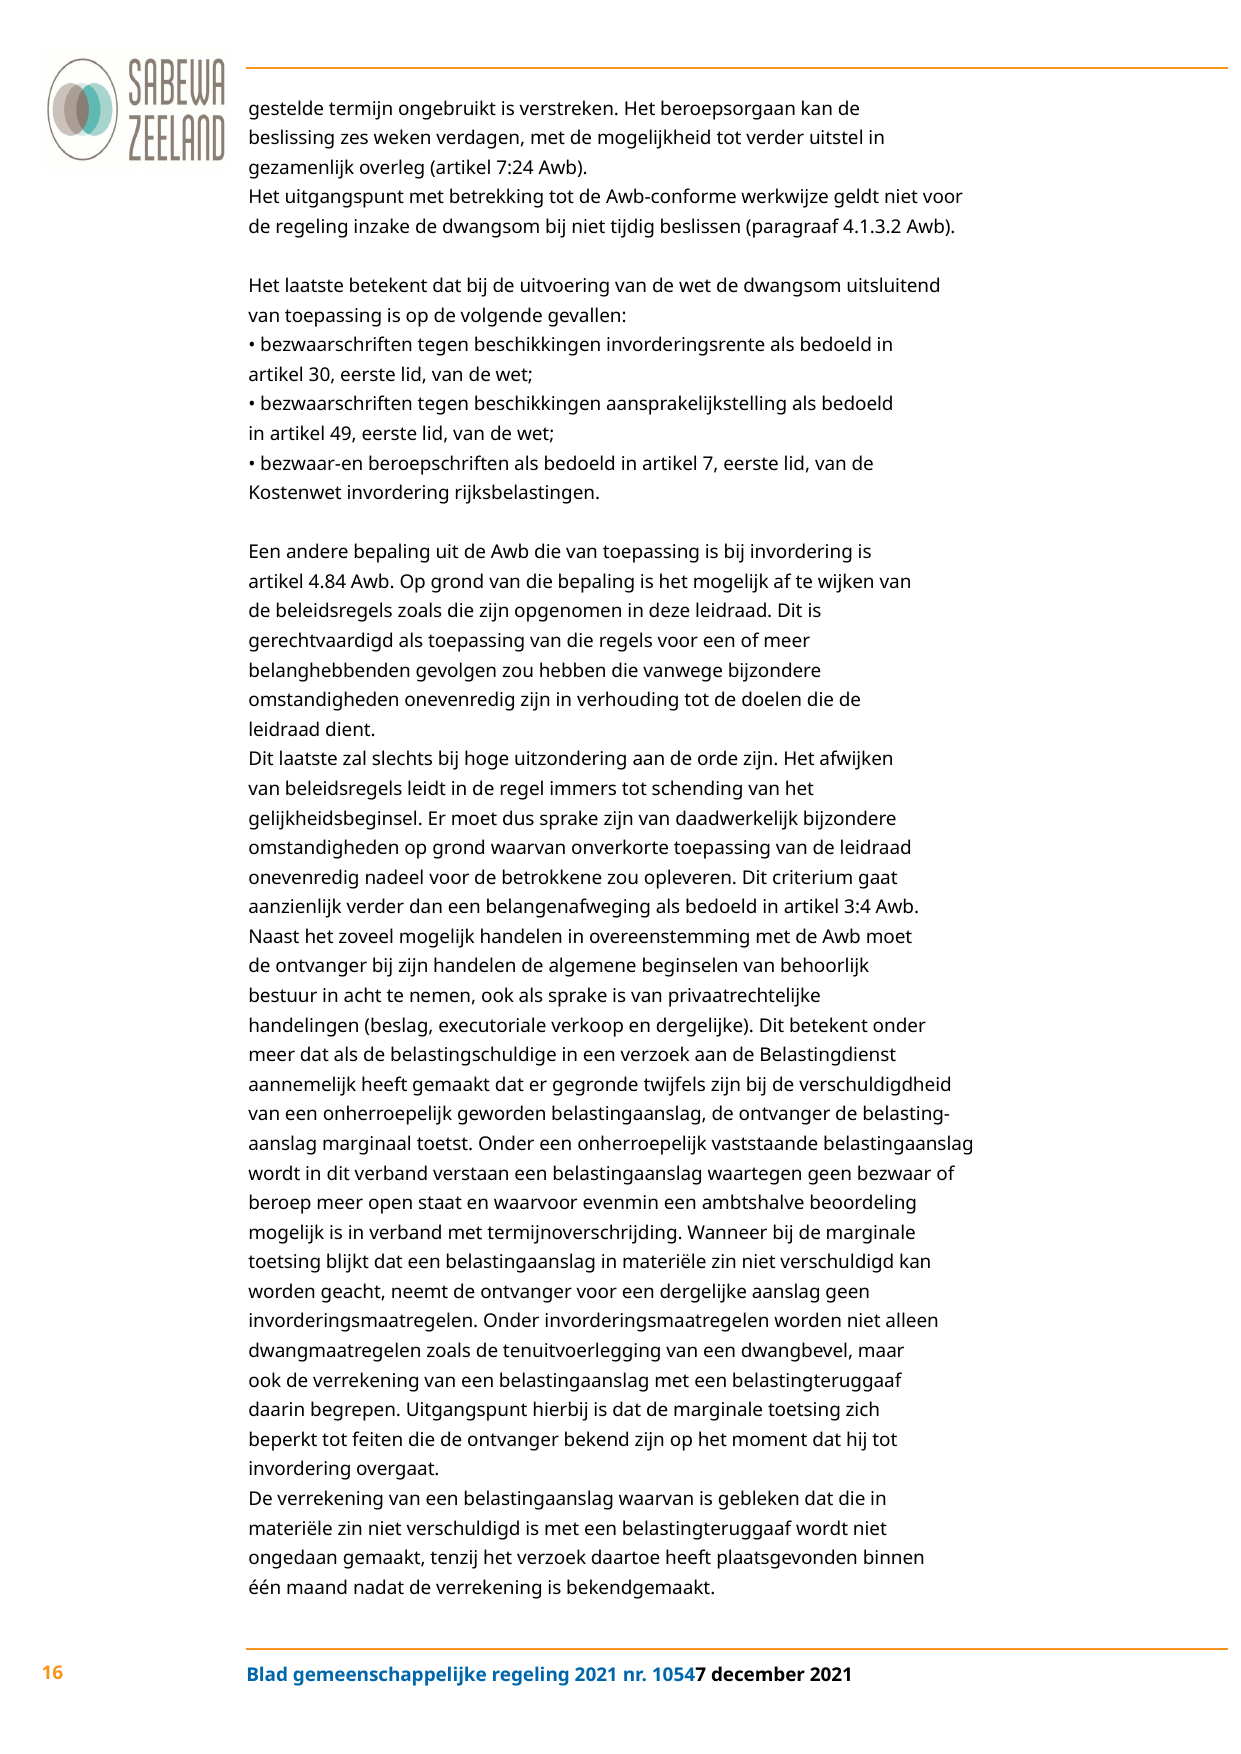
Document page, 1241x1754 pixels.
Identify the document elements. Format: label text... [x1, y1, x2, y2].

text • bezwaarschriften tegen beschikkingen invorderingsrente als bedoeld in [248, 331, 1152, 357]
text • bezwaar-en beroepschriften als bedoeld in artikel 7, eerste lid, van de [248, 450, 1152, 476]
text Het laatste betekent dat bij de uitvoering van de wet de dwangsom uitsluitend [248, 272, 1152, 298]
text artikel 4.84 Awb. Op grond van die bepaling is het mogelijk af te wijken van [248, 568, 1152, 594]
text van toepassing is op de volgende gevallen: [248, 302, 1152, 328]
text beroep meer open staat en waarvoor evenmin een ambtshalve beoordeling [248, 1189, 1152, 1215]
text beperkt tot feiten die de ontvanger bekend zijn op het moment dat hij tot [248, 1426, 1152, 1452]
picture [41, 47, 231, 172]
text leidraad dient. [248, 716, 1152, 742]
text Het uitgangspunt met betrekking tot de Awb-conforme werkwijze geldt niet voor [248, 183, 1152, 209]
text ongedaan gemaakt, tenzij het verzoek daartoe heeft plaatsgevonden binnen [248, 1544, 1152, 1570]
text Een andere bepaling uit de Awb die van toepassing is bij invordering is [248, 538, 1152, 564]
text wordt in dit verband verstaan een belastingaanslag waartegen geen bezwaar of [248, 1160, 1152, 1186]
text bestuur in acht te nemen, ook als sprake is van privaatrechtelijke [248, 982, 1152, 1008]
text de beleidsregels zoals die zijn opgenomen in deze leidraad. Dit is [248, 598, 1152, 623]
text gelijkheidsbeginsel. Er moet dus sprake zijn van daadwerkelijk bijzondere [248, 805, 1152, 831]
text Kostenwet invordering rijksbelastingen. [248, 479, 1152, 505]
text gerechtvaardigd als toepassing van die regels voor een of meer [248, 627, 1152, 653]
text aannemelijk heeft gemaakt dat er gegronde twijfels zijn bij de verschuldigdheid [248, 1071, 1152, 1097]
text invorderingsmaatregelen. Onder invorderingsmaatregelen worden niet alleen [248, 1308, 1152, 1333]
text van beleidsregels leidt in de regel immers tot schending van het [248, 775, 1152, 801]
text handelingen (beslag, executoriale verkoop en dergelijke). Dit betekent onder [248, 1012, 1152, 1038]
text van een onherroepelijk geworden belastingaanslag, de ontvanger de belasting- [248, 1101, 1152, 1126]
text omstandigheden op grond waarvan onverkorte toepassing van de leidraad [248, 834, 1152, 860]
text gezamenlijk overleg (artikel 7:24 Awb). [248, 154, 1152, 180]
text aanzienlijk verder dan een belangenafweging als bedoeld in artikel 3:4 Awb. [248, 893, 1152, 919]
text gestelde termijn ongebruikt is verstreken. Het beroepsorgaan kan de [248, 95, 1152, 121]
text Naast het zoveel mogelijk handelen in overeenstemming met de Awb moet [248, 923, 1152, 949]
text belanghebbenden gevolgen zou hebben die vanwege bijzondere [248, 657, 1152, 683]
text toetsing blijkt dat een belastingaanslag in materiële zin niet verschuldigd kan [248, 1248, 1152, 1274]
text de ontvanger bij zijn handelen de algemene beginselen van behoorlijk [248, 953, 1152, 978]
text dwangmaatregelen zoals de tenuitvoerlegging van een dwangbevel, maar [248, 1337, 1152, 1363]
text daarin begrepen. Uitgangspunt hierbij is dat de marginale toetsing zich [248, 1396, 1152, 1422]
text aanslag marginaal toetst. Onder een onherroepelijk vaststaande belastingaanslag [248, 1130, 1152, 1156]
text De verrekening van een belastingaanslag waarvan is gebleken dat die in [248, 1485, 1152, 1511]
text de regeling inzake de dwangsom bij niet tijdig beslissen (paragraaf 4.1.3.2 Awb). [248, 213, 1152, 239]
text beslissing zes weken verdagen, met de mogelijkheid tot verder uitstel in [248, 124, 1152, 150]
text mogelijk is in verband met termijnoverschrijding. Wanneer bij de marginale [248, 1219, 1152, 1245]
text meer dat als de belastingschuldige in een verzoek aan de Belastingdienst [248, 1041, 1152, 1067]
text één maand nadat de verrekening is bekendgemaakt. [248, 1574, 1152, 1600]
text artikel 30, eerste lid, van de wet; [248, 361, 1152, 387]
text ook de verrekening van een belastingaanslag met een belastingteruggaaf [248, 1367, 1152, 1393]
text onevenredig nadeel voor de betrokkene zou opleveren. Dit criterium gaat [248, 864, 1152, 890]
text • bezwaarschriften tegen beschikkingen aansprakelijkstelling als bedoeld [248, 391, 1152, 416]
text materiële zin niet verschuldigd is met een belastingteruggaaf wordt niet [248, 1515, 1152, 1541]
text worden geacht, neemt de ontvanger voor een dergelijke aanslag geen [248, 1278, 1152, 1304]
text omstandigheden onevenredig zijn in verhouding tot de doelen die de [248, 686, 1152, 712]
text Dit laatste zal slechts bij hoge uitzondering aan de orde zijn. Het afwijken [248, 746, 1152, 771]
text invordering overgaat. [248, 1456, 1152, 1481]
text in artikel 49, eerste lid, van de wet; [248, 420, 1152, 446]
